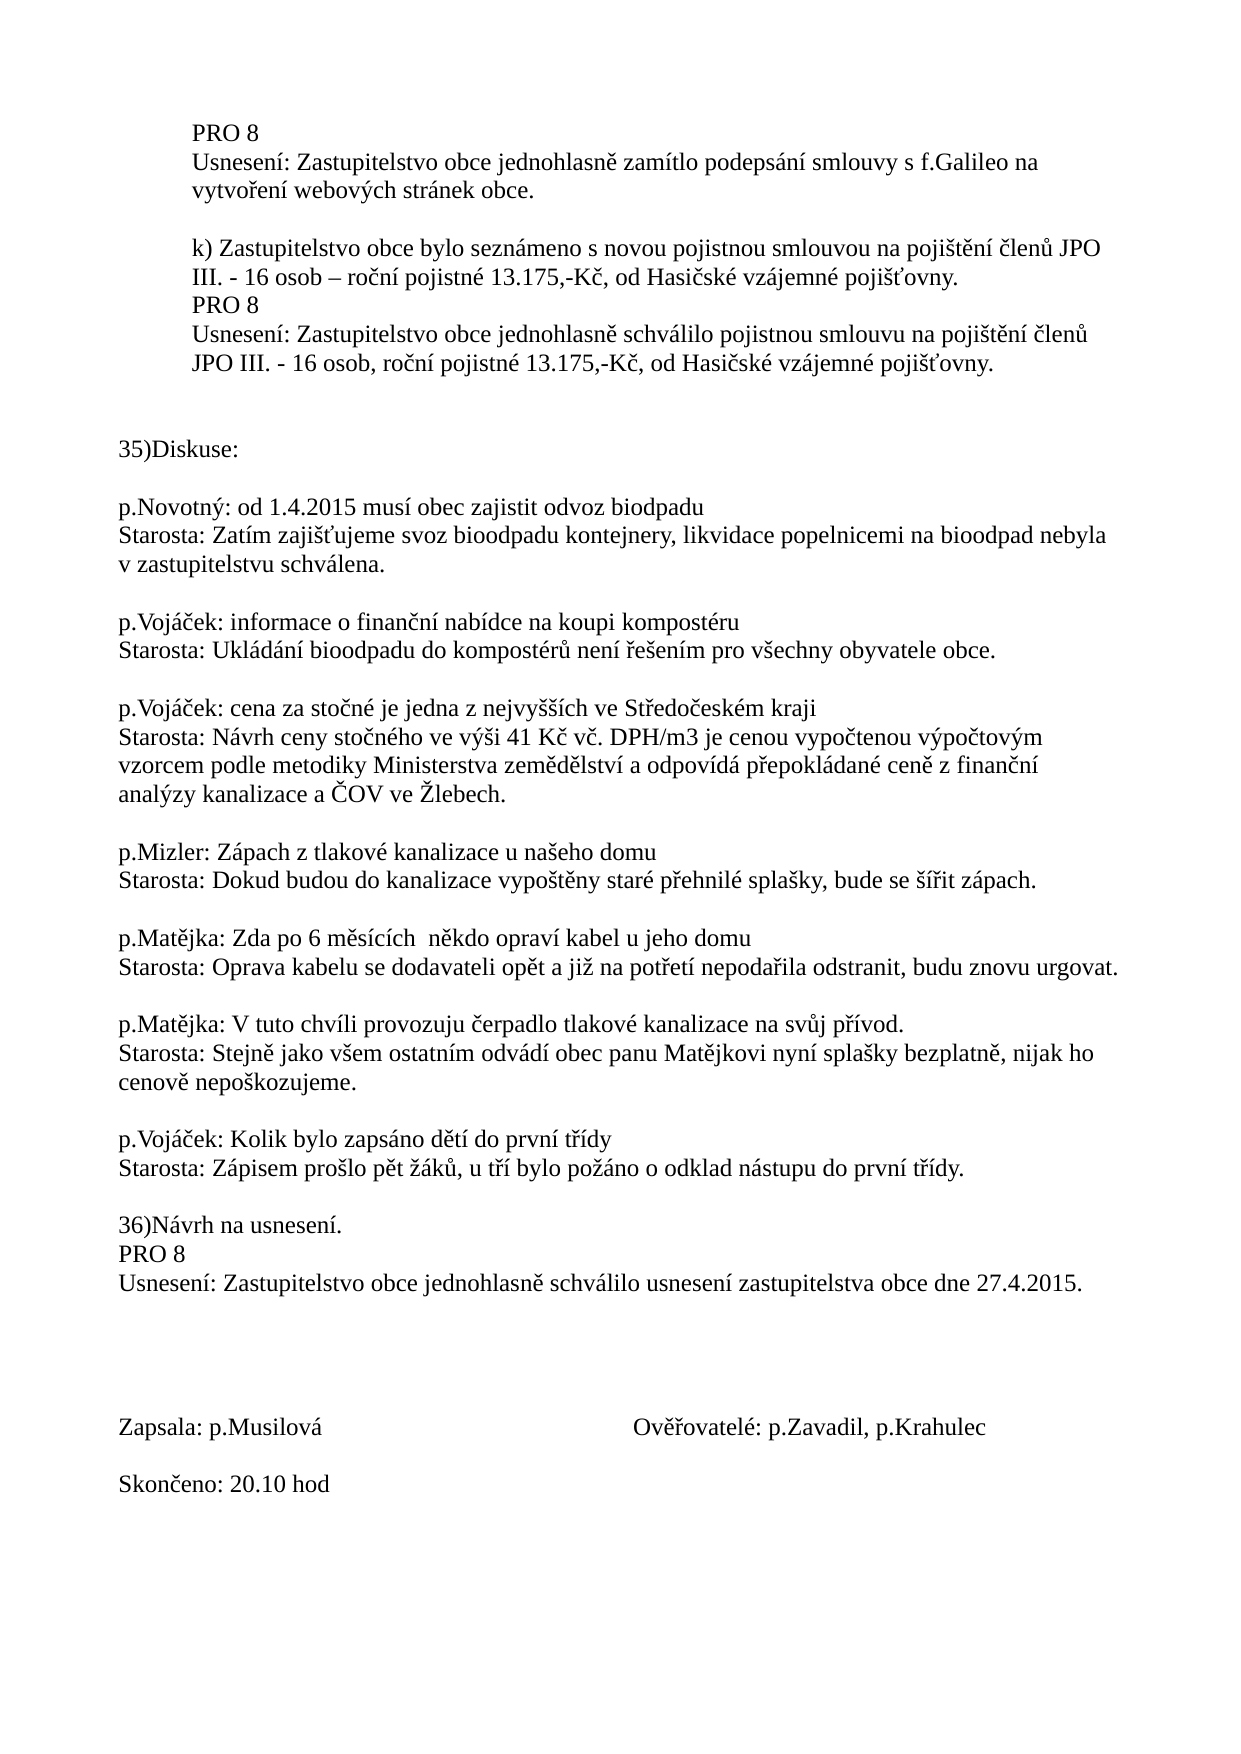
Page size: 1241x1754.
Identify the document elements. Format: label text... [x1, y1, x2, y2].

text p.Novotný: od 1.4.2015 musí obec zajistit odvoz biodpadu [118, 492, 1122, 521]
text Skončeno: 20.10 hod [118, 1469, 1122, 1498]
text k) Zastupitelstvo obce bylo seznámeno s novou pojistnou smlouvou na pojištění členů JPO III. - 16 osob – roční pojistné 13.175,-Kč, od Hasičské vzájemné pojišťovny. [118, 233, 1122, 291]
text Zapsala: p.Musilová Ověřovatelé: p.Zavadil, p.Krahulec [118, 1412, 1122, 1441]
text p.Vojáček: cena za stočné je jedna z nejvyšších ve Středočeském kraji [118, 693, 1122, 722]
text p.Matějka: V tuto chvíli provozuju čerpadlo tlakové kanalizace na svůj přívod. [118, 1009, 1122, 1038]
text p.Matějka: Zda po 6 měsících někdo opraví kabel u jeho domu [118, 923, 1122, 952]
text Starosta: Zápisem prošlo pět žáků, u tří bylo požáno o odklad nástupu do první třídy. [118, 1153, 1122, 1182]
text Starosta: Zatím zajišťujeme svoz bioodpadu kontejnery, likvidace popelnicemi na bioodpad nebyla v zastupitelstvu schválena. [118, 521, 1122, 578]
text PRO 8 [118, 118, 1122, 147]
text Starosta: Dokud budou do kanalizace vypoštěny staré přehnilé splašky, bude se šířit zápach. [118, 866, 1122, 894]
text p.Vojáček: informace o finanční nabídce na koupi kompostéru [118, 607, 1122, 636]
text Starosta: Návrh ceny stočného ve výši 41 Kč vč. DPH/m3 je cenou vypočtenou výpočtovým vzorcem podle metodiky Ministerstva zemědělství a odpovídá přepokládané ceně z finanční analýzy kanalizace a ČOV ve Žlebech. [118, 722, 1122, 808]
text 36)Návrh na usnesení. [118, 1211, 1122, 1239]
text Starosta: Oprava kabelu se dodavateli opět a již na potřetí nepodařila odstranit, budu znovu urgovat. [118, 952, 1122, 981]
text PRO 8 [118, 291, 1122, 319]
text p.Vojáček: Kolik bylo zapsáno dětí do první třídy [118, 1124, 1122, 1153]
text Usnesení: Zastupitelstvo obce jednohlasně schválilo usnesení zastupitelstva obce dne 27.4.2015. [118, 1268, 1122, 1297]
text 35)Diskuse: [118, 434, 1122, 463]
text Starosta: Ukládání bioodpadu do kompostérů není řešením pro všechny obyvatele obce. [118, 636, 1122, 664]
text PRO 8 [118, 1239, 1122, 1268]
text Usnesení: Zastupitelstvo obce jednohlasně zamítlo podepsání smlouvy s f.Galileo na vytvoření webových stránek obce. [118, 147, 1122, 204]
text p.Mizler: Zápach z tlakové kanalizace u našeho domu [118, 837, 1122, 866]
text Usnesení: Zastupitelstvo obce jednohlasně schválilo pojistnou smlouvu na pojištění členů JPO III. - 16 osob, roční pojistné 13.175,-Kč, od Hasičské vzájemné pojišťovny. [118, 319, 1122, 377]
text Starosta: Stejně jako všem ostatním odvádí obec panu Matějkovi nyní splašky bezplatně, nijak ho cenově nepoškozujeme. [118, 1038, 1122, 1096]
